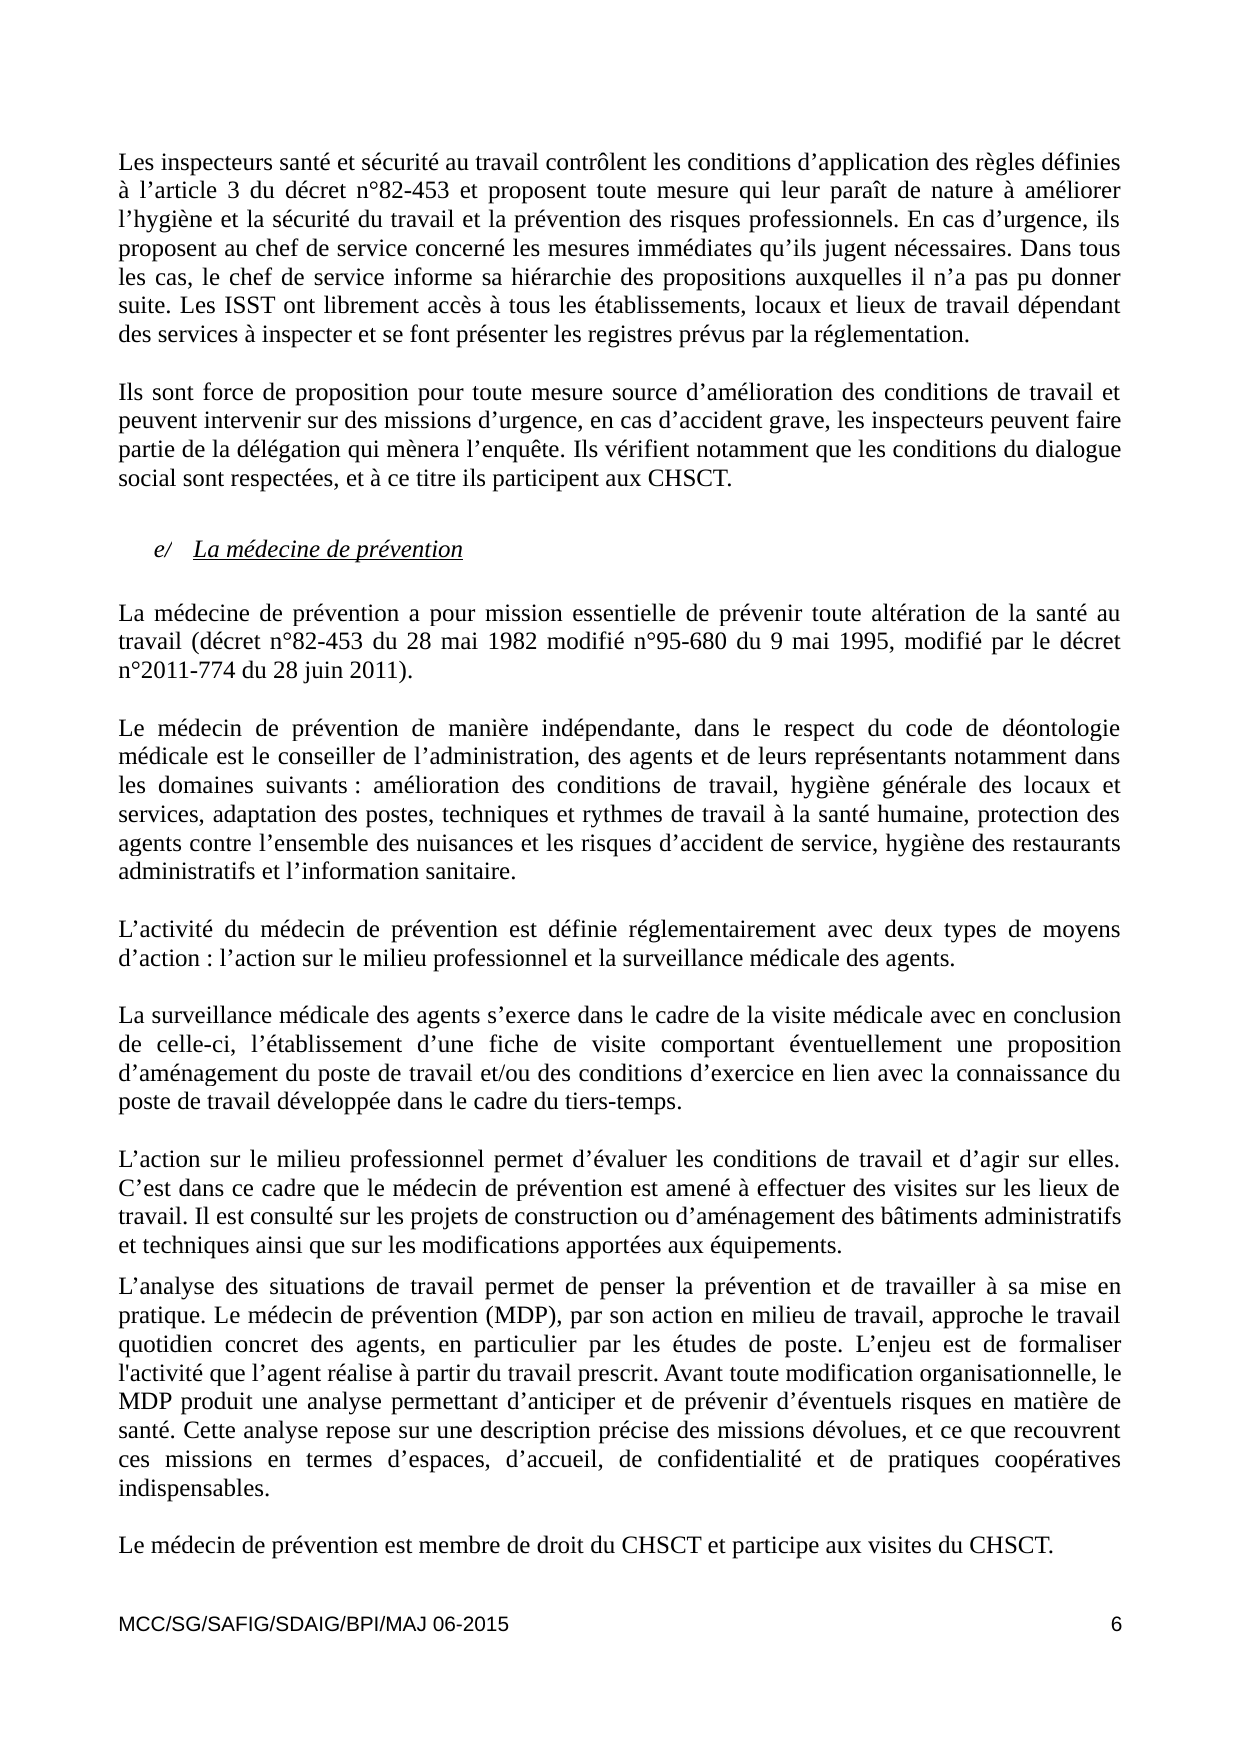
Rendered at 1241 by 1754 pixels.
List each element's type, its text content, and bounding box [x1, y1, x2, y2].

text La médecine de prévention a pour mission essentielle de prévenir toute altération de la santé au travail (décret n°82-453 du 28 mai 1982 modifié n°95-680 du 9 mai 1995, modifié par le décret n°2011-774 du 28 juin 2011). [118, 598, 1122, 684]
subtitle La médecine de prévention [153, 534, 1122, 562]
text L’analyse des situations de travail permet de penser la prévention et de travailler à sa mise en pratique. Le médecin de prévention (MDP), par son action en milieu de travail, approche le travail quotidien concret des agents, en particulier par les études de poste. L’enjeu est de formaliser l'activité que l’agent réalise à partir du travail prescrit. Avant toute modification organisationnelle, le MDP produit une analyse permettant d’anticiper et de prévenir d’éventuels risques en matière de santé. Cette analyse repose sur une description précise des missions dévolues, et ce que recouvrent ces missions en termes d’espaces, d’accueil, de confidentialité et de pratiques coopératives indispensables. [118, 1271, 1122, 1501]
text Les inspecteurs santé et sécurité au travail contrôlent les conditions d’application des règles définies à l’article 3 du décret n°82-453 et proposent toute mesure qui leur paraît de nature à améliorer l’hygiène et la sécurité du travail et la prévention des risques professionnels. En cas d’urgence, ils proposent au chef de service concerné les mesures immédiates qu’ils jugent nécessaires. Dans tous les cas, le chef de service informe sa hiérarchie des propositions auxquelles il n’a pas pu donner suite. Les ISST ont librement accès à tous les établissements, locaux et lieux de travail dépendant des services à inspecter et se font présenter les registres prévus par la réglementation. [118, 147, 1122, 348]
text La surveillance médicale des agents s’exerce dans le cadre de la visite médicale avec en conclusion de celle-ci, l’établissement d’une fiche de visite comportant éventuellement une proposition d’aménagement du poste de travail et/ou des conditions d’exercice en lien avec la connaissance du poste de travail développée dans le cadre du tiers-temps. [118, 1000, 1122, 1115]
text Le médecin de prévention est membre de droit du CHSCT et participe aux visites du CHSCT. [118, 1530, 1122, 1559]
text L’action sur le milieu professionnel permet d’évaluer les conditions de travail et d’agir sur elles. C’est dans ce cadre que le médecin de prévention est amené à effectuer des visites sur les lieux de travail. Il est consulté sur les projets de construction ou d’aménagement des bâtiments administratifs et techniques ainsi que sur les modifications apportées aux équipements. [118, 1144, 1122, 1259]
text Le médecin de prévention de manière indépendante, dans le respect du code de déontologie médicale est le conseiller de l’administration, des agents et de leurs représentants notamment dans les domaines suivants : amélioration des conditions de travail, hygiène générale des locaux et services, adaptation des postes, techniques et rythmes de travail à la santé humaine, protection des agents contre l’ensemble des nuisances et les risques d’accident de service, hygiène des restaurants administratifs et l’information sanitaire. [118, 713, 1122, 885]
text Ils sont force de proposition pour toute mesure source d’amélioration des conditions de travail et peuvent intervenir sur des missions d’urgence, en cas d’accident grave, les inspecteurs peuvent faire partie de la délégation qui mènera l’enquête. Ils vérifient notamment que les conditions du dialogue social sont respectées, et à ce titre ils participent aux CHSCT. [118, 348, 1122, 492]
text L’activité du médecin de prévention est définie réglementairement avec deux types de moyens d’action : l’action sur le milieu professionnel et la surveillance médicale des agents. [118, 914, 1122, 971]
